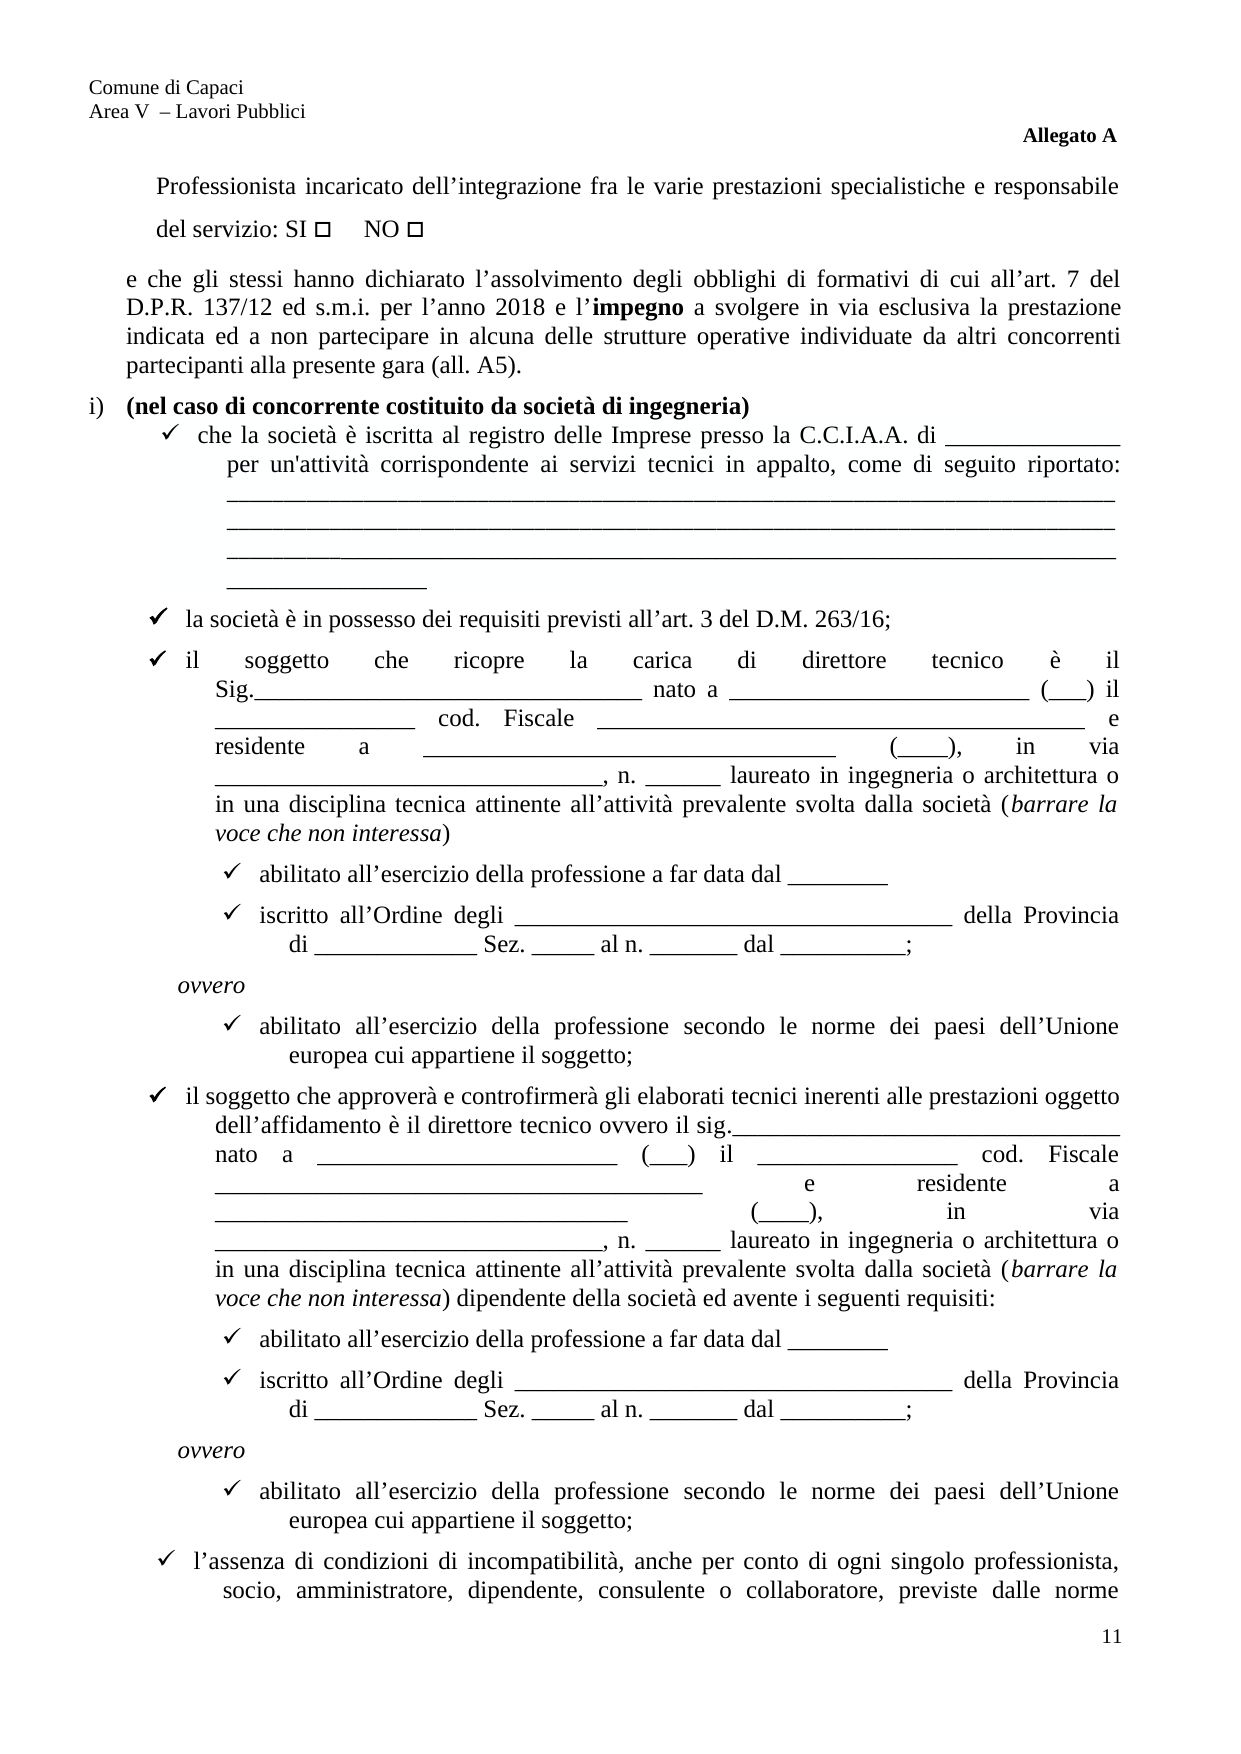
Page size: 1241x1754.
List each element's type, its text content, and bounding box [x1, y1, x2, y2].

list l’assenza di condizioni di incompatibilità, anche per conto di ogni singolo professionista, socio, amministratore, dipendente, consulente o collaboratore, previste dalle norme [156, 1546, 1120, 1604]
list iscritto all’Ordine degli ___________________________________ della Provincia di _____________ Sez. _____ al n. _______ dal __________; [222, 900, 1120, 958]
list la società è in possesso dei requisiti previsti all’art. 3 del D.M. 263/16; [148, 604, 1120, 633]
list il soggetto che approverà e controfirmerà gli elaborati tecnici inerenti alle prestazioni oggetto dell’affidamento è il direttore tecnico ovvero il sig._______________________________ nato a ________________________ (___) il ________________ cod. Fiscale _______________________________________ e residente a _________________________________ (____), in via _______________________________, n. ______ laureato in ingegneria o architettura o in una disciplina tecnica attinente all’attività prevalente svolta dalla società (barrare la voce che non interessa) dipendente della società ed avente i seguenti requisiti: [148, 1081, 1120, 1311]
text ovvero [177, 970, 1120, 999]
list il soggetto che ricopre la carica di direttore tecnico è il Sig._______________________________ nato a ________________________ (___) il ________________ cod. Fiscale _______________________________________ e residente a _________________________________ (____), in via _______________________________, n. ______ laureato in ingegneria o architettura o in una disciplina tecnica attinente all’attività prevalente svolta dalla società (barrare la voce che non interessa) [148, 645, 1120, 846]
list abilitato all’esercizio della professione secondo le norme dei paesi dell’Unione europea cui appartiene il soggetto; [222, 1476, 1120, 1534]
list (nel caso di concorrente costituito da società di ingegneria) [89, 391, 1120, 420]
list abilitato all’esercizio della professione a far data dal ________ [222, 859, 1120, 888]
text ovvero [177, 1435, 1120, 1464]
text Professionista incaricato dell’integrazione fra le varie prestazioni specialistiche e responsabile del servizio: SI  NO  [156, 171, 1120, 243]
list che la società è iscritta al registro delle Imprese presso la C.C.I.A.A. di ______________ per un'attività corrispondente ai servizi tecnici in appalto, come di seguito riportato: ____________________________________________________________________________________________________________________________________________________________________________________________________________________________________________________ [160, 420, 1122, 591]
list abilitato all’esercizio della professione secondo le norme dei paesi dell’Unione europea cui appartiene il soggetto; [222, 1011, 1120, 1069]
list abilitato all’esercizio della professione a far data dal ________ [222, 1324, 1120, 1353]
text e che gli stessi hanno dichiarato l’assolvimento degli obblighi di formativi di cui all’art. 7 del D.P.R. 137/12 ed s.m.i. per l’anno 2018 e l’impegno a svolgere in via esclusiva la prestazione indicata ed a non partecipare in alcuna delle strutture operative individuate da altri concorrenti partecipanti alla presente gara (all. A5). [126, 264, 1122, 379]
list iscritto all’Ordine degli ___________________________________ della Provincia di _____________ Sez. _____ al n. _______ dal __________; [222, 1365, 1120, 1423]
